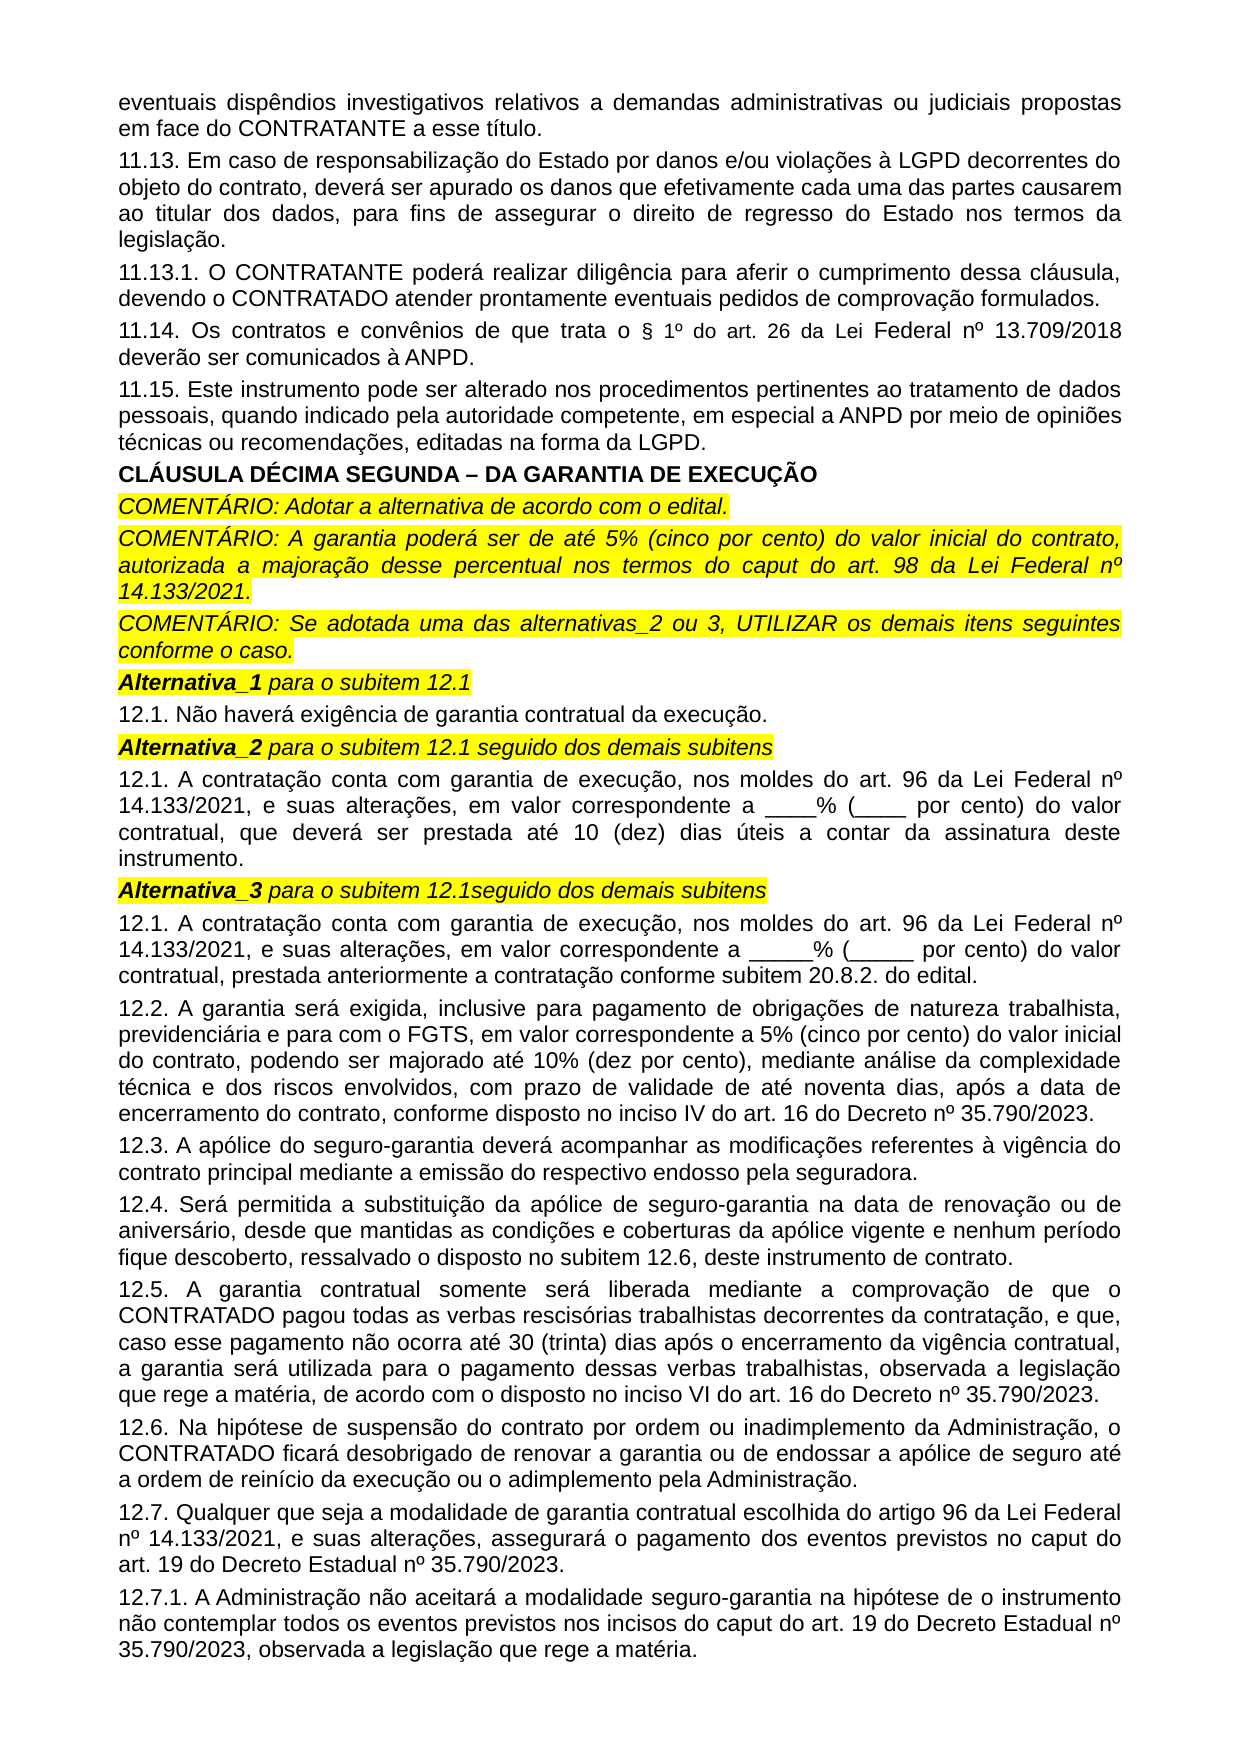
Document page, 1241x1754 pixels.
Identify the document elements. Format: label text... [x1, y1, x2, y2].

text Alternativa_1 para o subitem 12.1 [118, 669, 1122, 695]
text COMENTÁRIO: Adotar a alternativa de acordo com o edital. [118, 493, 1122, 519]
text COMENTÁRIO: A garantia poderá ser de até 5% (cinco por cento) do valor inicial do contrato, autorizada a majoração desse percentual nos termos do caput do art. 98 da Lei Federal nº 14.133/2021. [118, 525, 1122, 604]
text eventuais dispêndios investigativos relativos a demandas administrativas ou judiciais propostas em face do CONTRATANTE a esse título. [118, 88, 1122, 141]
text 12.2. A garantia será exigida, inclusive para pagamento de obrigações de natureza trabalhista, previdenciária e para com o FGTS, em valor correspondente a 5% (cinco por cento) do valor inicial do contrato, podendo ser majorado até 10% (dez por cento), mediante análise da complexidade técnica e dos riscos envolvidos, com prazo de validade de até noventa dias, após a data de encerramento do contrato, conforme disposto no inciso IV do art. 16 do Decreto nº 35.790/2023. [118, 994, 1122, 1126]
text 12.5. A garantia contratual somente será liberada mediante a comprovação de que o CONTRATADO pagou todas as verbas rescisórias trabalhistas decorrentes da contratação, e que, caso esse pagamento não ocorra até 30 (trinta) dias após o encerramento da vigência contratual, a garantia será utilizada para o pagamento dessas verbas trabalhistas, observada a legislação que rege a matéria, de acordo com o disposto no inciso VI do art. 16 do Decreto nº 35.790/2023. [118, 1276, 1122, 1408]
text 11.15. Este instrumento pode ser alterado nos procedimentos pertinentes ao tratamento de dados pessoais, quando indicado pela autoridade competente, em especial a ANPD por meio de opiniões técnicas ou recomendações, editadas na forma da LGPD. [118, 376, 1122, 455]
text CLÁUSULA DÉCIMA SEGUNDA – DA GARANTIA DE EXECUÇÃO [118, 461, 1122, 487]
text 11.13.1. O CONTRATANTE poderá realizar diligência para aferir o cumprimento dessa cláusula, devendo o CONTRATADO atender prontamente eventuais pedidos de comprovação formulados. [118, 258, 1122, 311]
text 12.7.1. A Administração não aceitará a modalidade seguro-garantia na hipótese de o instrumento não contemplar todos os eventos previstos nos incisos do caput do art. 19 do Decreto Estadual nº 35.790/2023, observada a legislação que rege a matéria. [118, 1584, 1122, 1663]
text Alternativa_2 para o subitem 12.1 seguido dos demais subitens [118, 734, 1122, 760]
text Alternativa_3 para o subitem 12.1seguido dos demais subitens [118, 877, 1122, 904]
text COMENTÁRIO: Se adotada uma das alternativas_2 ou 3, UTILIZAR os demais itens seguintes conforme o caso. [118, 610, 1122, 663]
text 12.4. Será permitida a substituição da apólice de seguro-garantia na data de renovação ou de aniversário, desde que mantidas as condições e coberturas da apólice vigente e nenhum período fique descoberto, ressalvado o disposto no subitem 12.6, deste instrumento de contrato. [118, 1191, 1122, 1270]
text 11.14. Os contratos e convênios de que trata o § 1º do art. 26 da Lei Federal nº 13.709/2018 deverão ser comunicados à ANPD. [118, 317, 1122, 370]
text 12.1. Não haverá exigência de garantia contratual da execução. [118, 701, 1122, 728]
text 12.1. A contratação conta com garantia de execução, nos moldes do art. 96 da Lei Federal nº 14.133/2021, e suas alterações, em valor correspondente a ____% (____ por cento) do valor contratual, que deverá ser prestada até 10 (dez) dias úteis a contar da assinatura deste instrumento. [118, 766, 1122, 871]
text 12.7. Qualquer que seja a modalidade de garantia contratual escolhida do artigo 96 da Lei Federal nº 14.133/2021, e suas alterações, assegurará o pagamento dos eventos previstos no caput do art. 19 do Decreto Estadual nº 35.790/2023. [118, 1499, 1122, 1578]
text 11.13. Em caso de responsabilização do Estado por danos e/ou violações à LGPD decorrentes do objeto do contrato, deverá ser apurado os danos que efetivamente cada uma das partes causarem ao titular dos dados, para fins de assegurar o direito de regresso do Estado nos termos da legislação. [118, 147, 1122, 253]
text 12.3. A apólice do seguro-garantia deverá acompanhar as modificações referentes à vigência do contrato principal mediante a emissão do respectivo endosso pela seguradora. [118, 1132, 1122, 1185]
text 12.6. Na hipótese de suspensão do contrato por ordem ou inadimplemento da Administração, o CONTRATADO ficará desobrigado de renovar a garantia ou de endossar a apólice de seguro até a ordem de reinício da execução ou o adimplemento pela Administração. [118, 1414, 1122, 1493]
text 12.1. A contratação conta com garantia de execução, nos moldes do art. 96 da Lei Federal nº 14.133/2021, e suas alterações, em valor correspondente a _____% (_____ por cento) do valor contratual, prestada anteriormente a contratação conforme subitem 20.8.2. do edital. [118, 909, 1122, 989]
